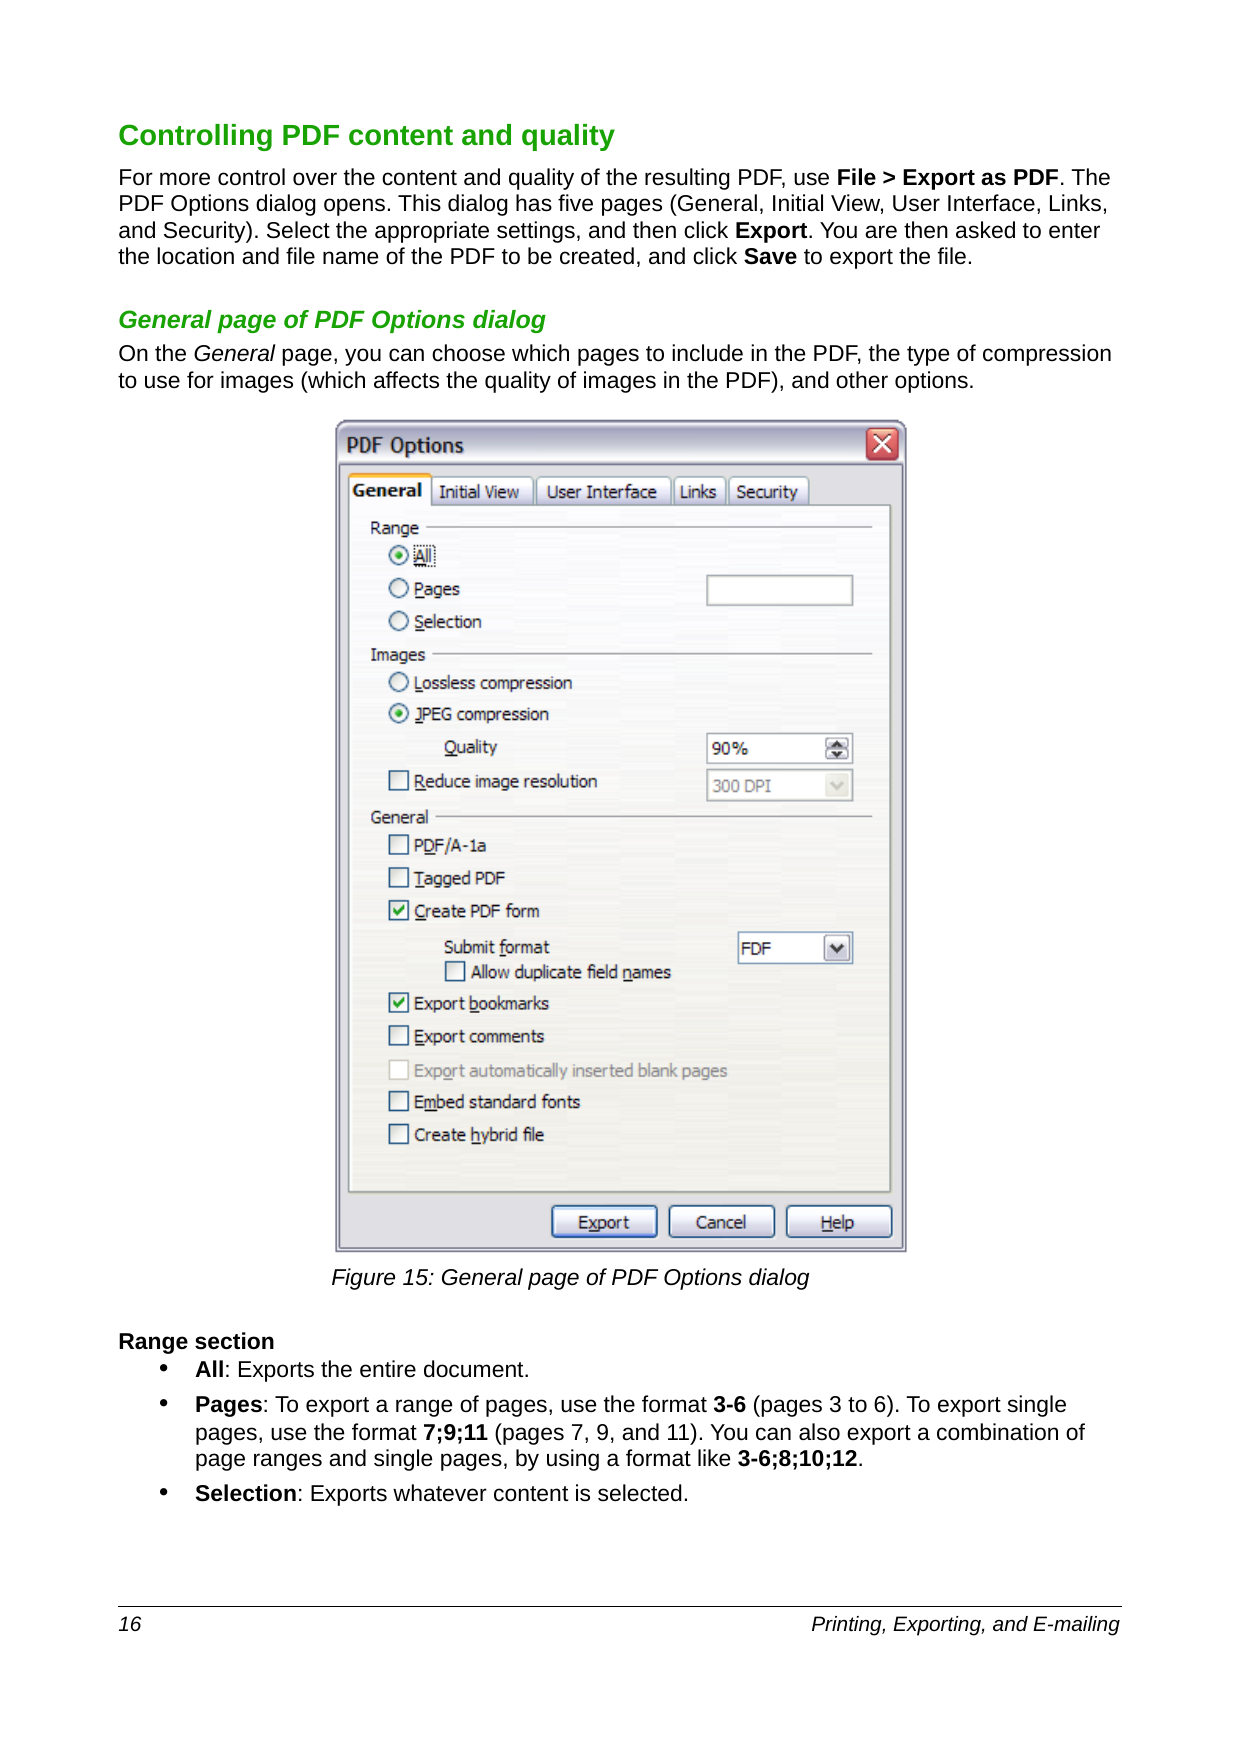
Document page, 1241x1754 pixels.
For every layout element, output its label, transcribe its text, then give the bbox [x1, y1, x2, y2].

text For more control over the content and quality of the resulting PDF, use File > Export as PDF. The PDF Options dialog opens. This dialog has five pages (General, Initial View, User Interface, Links, and Security). Select the appropriate settings, and then click Export. You are then asked to enter the location and file name of the PDF to be created, and click Save to export the file. [118, 164, 1122, 269]
text Figure : General page of PDF Options dialog [331, 1263, 909, 1290]
text Range section [118, 1328, 1122, 1354]
text On the General page, you can choose which pages to include in the PDF, the type of compression to use for images (which affects the quality of images in the PDF), and other options. [118, 340, 1122, 393]
list All: Exports the entire document. [156, 1354, 1122, 1383]
list Pages: To export a range of pages, use the format 3-6 (pages 3 to 6). To export single pages, use the format 7;9;11 (pages 7, 9, and 11). You can also export a combination of page ranges and single pages, by using a format like 3-6;8;10;12. [156, 1390, 1122, 1472]
subtitle Controlling PDF content and quality [118, 118, 1122, 152]
list Selection: Exports whatever content is selected. [156, 1478, 1122, 1507]
picture [331, 417, 910, 1257]
subtitle General page of PDF Options dialog [118, 305, 1122, 334]
